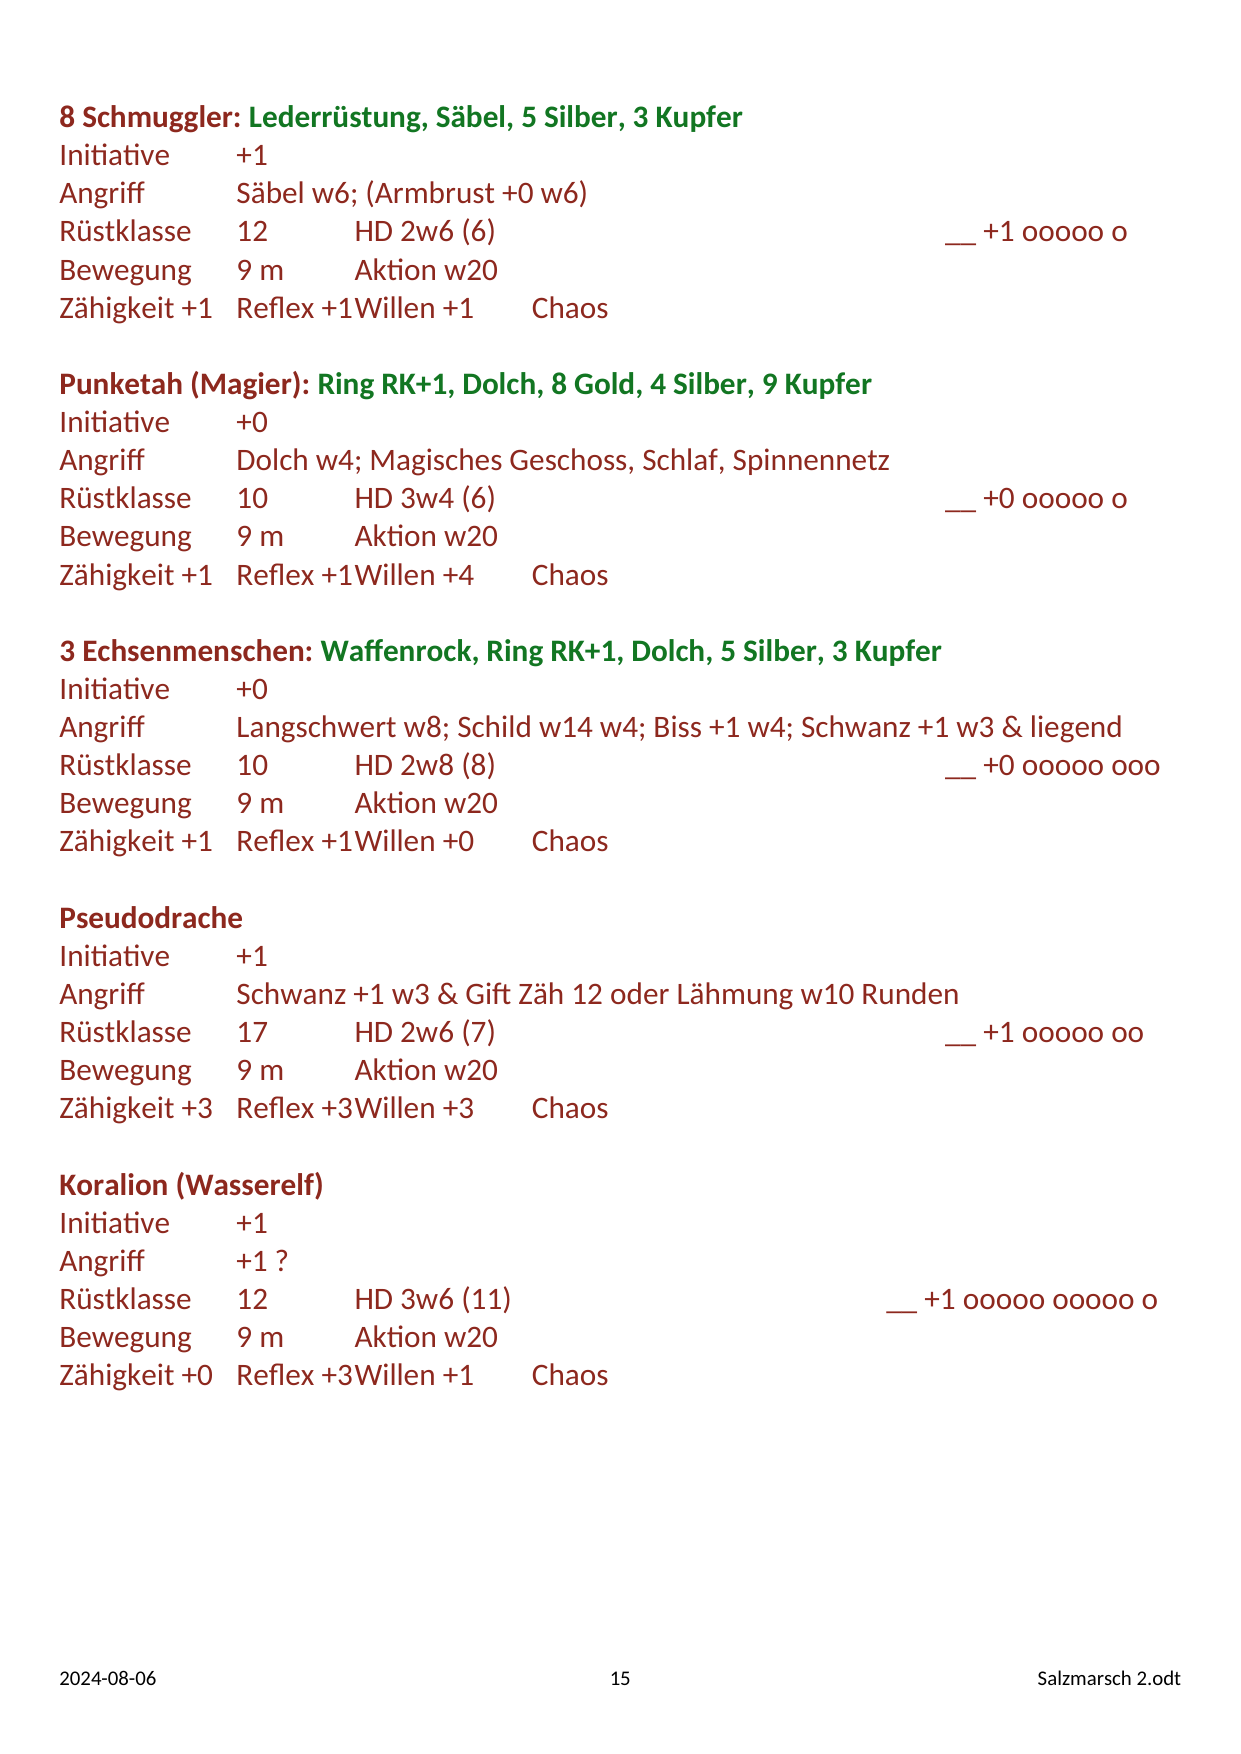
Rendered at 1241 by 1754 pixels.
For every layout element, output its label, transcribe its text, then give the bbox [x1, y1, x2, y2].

text Zähigkeit +0 Reflex +3 Willen +1 Chaos [59, 1355, 1181, 1393]
text Bewegung 9 m Aktion w20 [59, 1050, 1181, 1088]
text Rüstklasse 17 HD 2w6 (7) __ +1 ooooo oo [59, 1012, 1181, 1050]
text Bewegung 9 m Aktion w20 [59, 783, 1181, 822]
text Initiative +0 [59, 669, 1181, 707]
text Initiative +1 [59, 135, 1181, 173]
text 8 Schmuggler: Lederrüstung, Säbel, 5 Silber, 3 Kupfer [59, 97, 1181, 135]
text Angriff +1 ? [59, 1241, 1181, 1279]
text Initiative +0 [59, 402, 1181, 440]
text Punketah (Magier): Ring RK+1, Dolch, 8 Gold, 4 Silber, 9 Kupfer [59, 364, 1181, 402]
text Rüstklasse 12 HD 3w6 (11) __ +1 ooooo ooooo o [59, 1279, 1181, 1317]
text Zähigkeit +3 Reflex +3 Willen +3 Chaos [59, 1088, 1181, 1127]
text Zähigkeit +1 Reflex +1 Willen +4 Chaos [59, 555, 1181, 593]
text Angriff Langschwert w8; Schild w14 w4; Biss +1 w4; Schwanz +1 w3 & liegend [59, 707, 1181, 745]
text Bewegung 9 m Aktion w20 [59, 1317, 1181, 1355]
text Angriff Säbel w6; (Armbrust +0 w6) [59, 173, 1181, 212]
text Angriff Schwanz +1 w3 & Gift Zäh 12 oder Lähmung w10 Runden [59, 974, 1181, 1012]
text Initiative +1 [59, 1203, 1181, 1241]
text Koralion (Wasserelf) [59, 1165, 1181, 1203]
text 3 Echsenmenschen: Waffenrock, Ring RK+1, Dolch, 5 Silber, 3 Kupfer [59, 631, 1181, 669]
text Bewegung 9 m Aktion w20 [59, 517, 1181, 555]
text Zähigkeit +1 Reflex +1 Willen +1 Chaos [59, 288, 1181, 326]
text Angriff Dolch w4; Magisches Geschoss, Schlaf, Spinnennetz [59, 440, 1181, 478]
text Rüstklasse 10 HD 3w4 (6) __ +0 ooooo o [59, 478, 1181, 517]
text Pseudodrache [59, 898, 1181, 936]
text Bewegung 9 m Aktion w20 [59, 250, 1181, 288]
text Rüstklasse 12 HD 2w6 (6) __ +1 ooooo o [59, 212, 1181, 250]
text Rüstklasse 10 HD 2w8 (8) __ +0 ooooo ooo [59, 745, 1181, 783]
text Zähigkeit +1 Reflex +1 Willen +0 Chaos [59, 822, 1181, 860]
text Initiative +1 [59, 936, 1181, 974]
